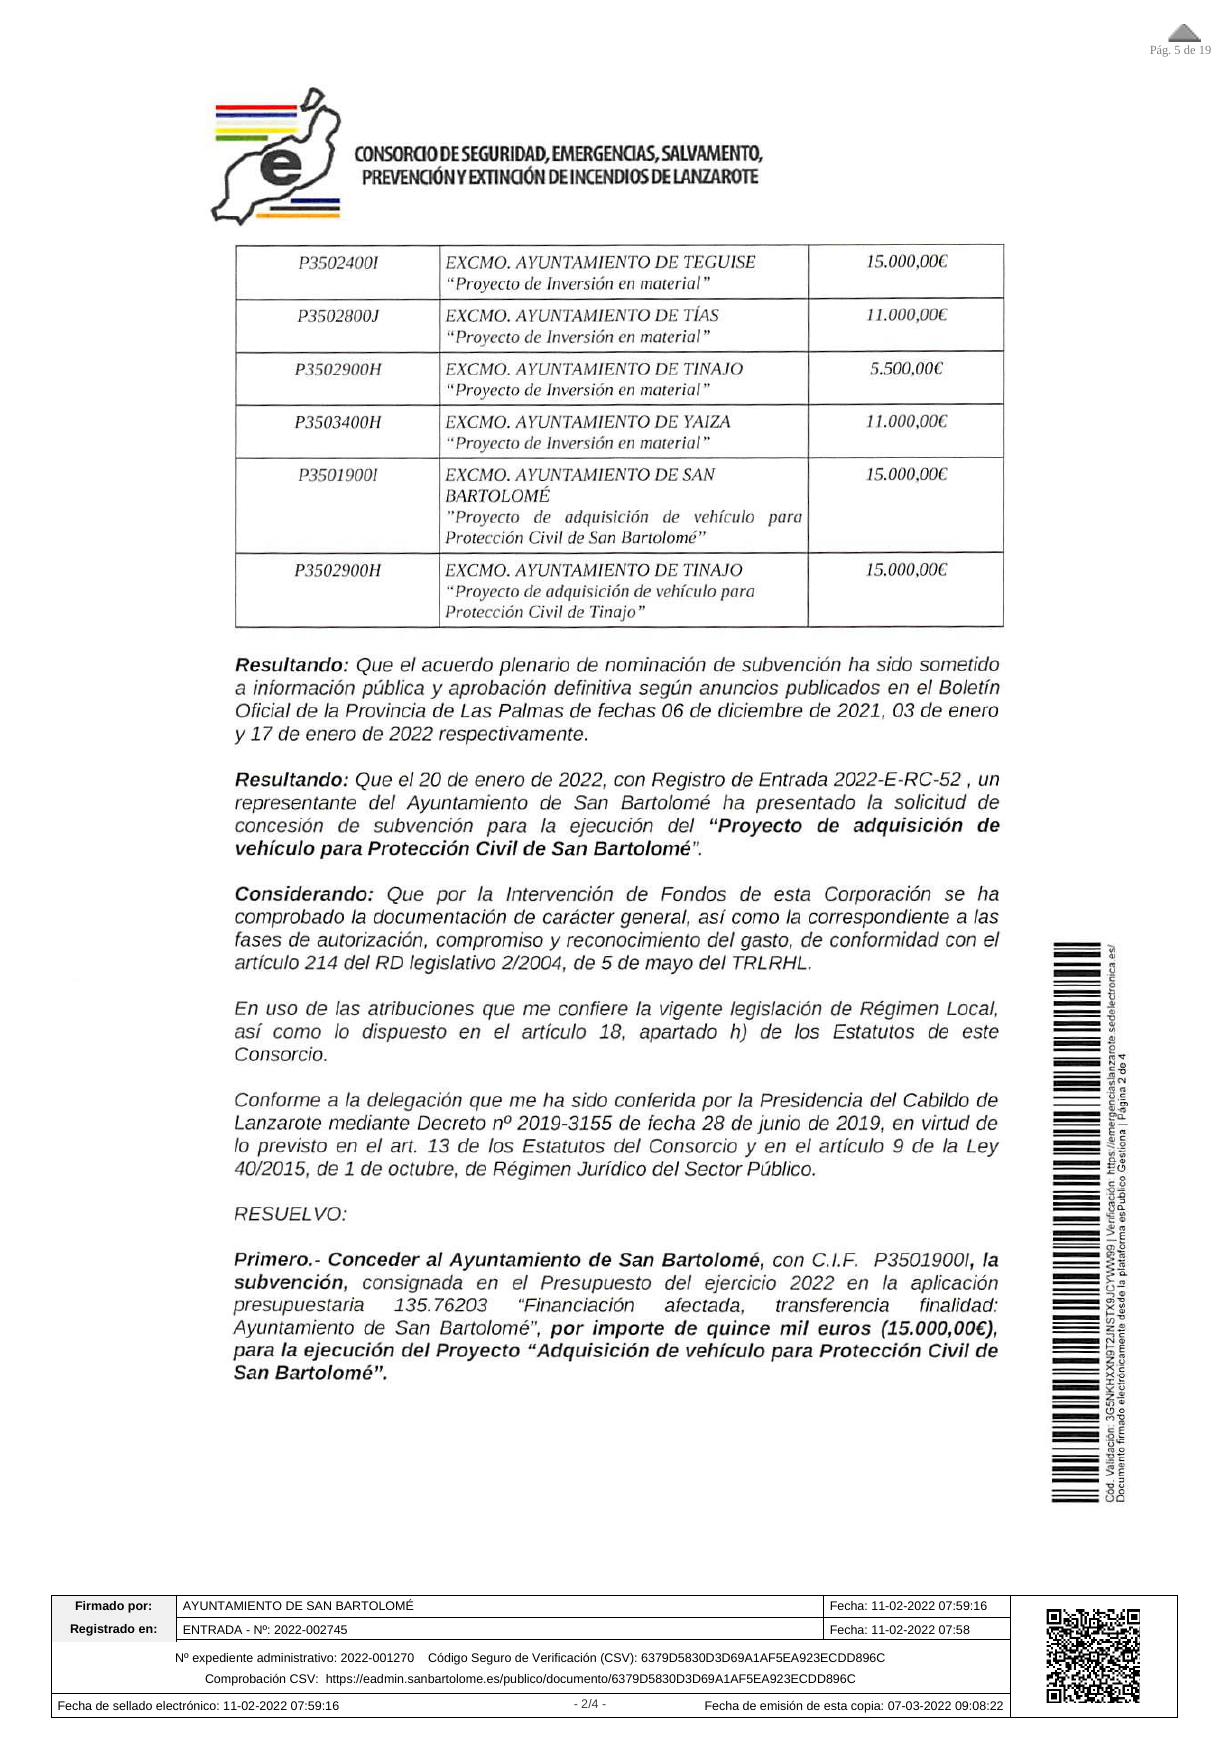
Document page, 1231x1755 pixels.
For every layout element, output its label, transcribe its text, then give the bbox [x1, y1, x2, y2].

text Pág. 5 de 19 [1170, 43, 1211, 57]
table_cell ENTRADA - Nº: 2022-002745 [177, 1618, 823, 1639]
table_cell Nº expediente administrativo: 2022-001270 Código Seguro de Verificación (CSV): 6379D5830D3D69A1AF5EA923ECDD896C Comprobación CSV: https://eadmin.sanbartolome.es/publico/documento/6379D5830D3D69A1AF5EA923ECDD896C [52, 1640, 1010, 1693]
table_header Firmado por: [52, 1596, 176, 1617]
table_cell Fecha: 11-02-2022 07:58 [824, 1618, 1010, 1639]
picture [1046, 1609, 1140, 1703]
table_header [1011, 1596, 1177, 1717]
table_cell Registrado en: [52, 1620, 176, 1639]
table_cell Fecha de sellado electrónico: 11-02-2022 07:59:16 - 2/4 - Fecha de emisión de esta copia: 07-03-2022 09:08:22 [52, 1694, 1010, 1717]
table_header AYUNTAMIENTO DE SAN BARTOLOMÉ [177, 1596, 823, 1617]
table_header Fecha: 11-02-2022 07:59:16 [824, 1596, 1010, 1617]
picture [60, 4, 1201, 1587]
text Pág. 5 de 19 [42, 43, 60, 57]
